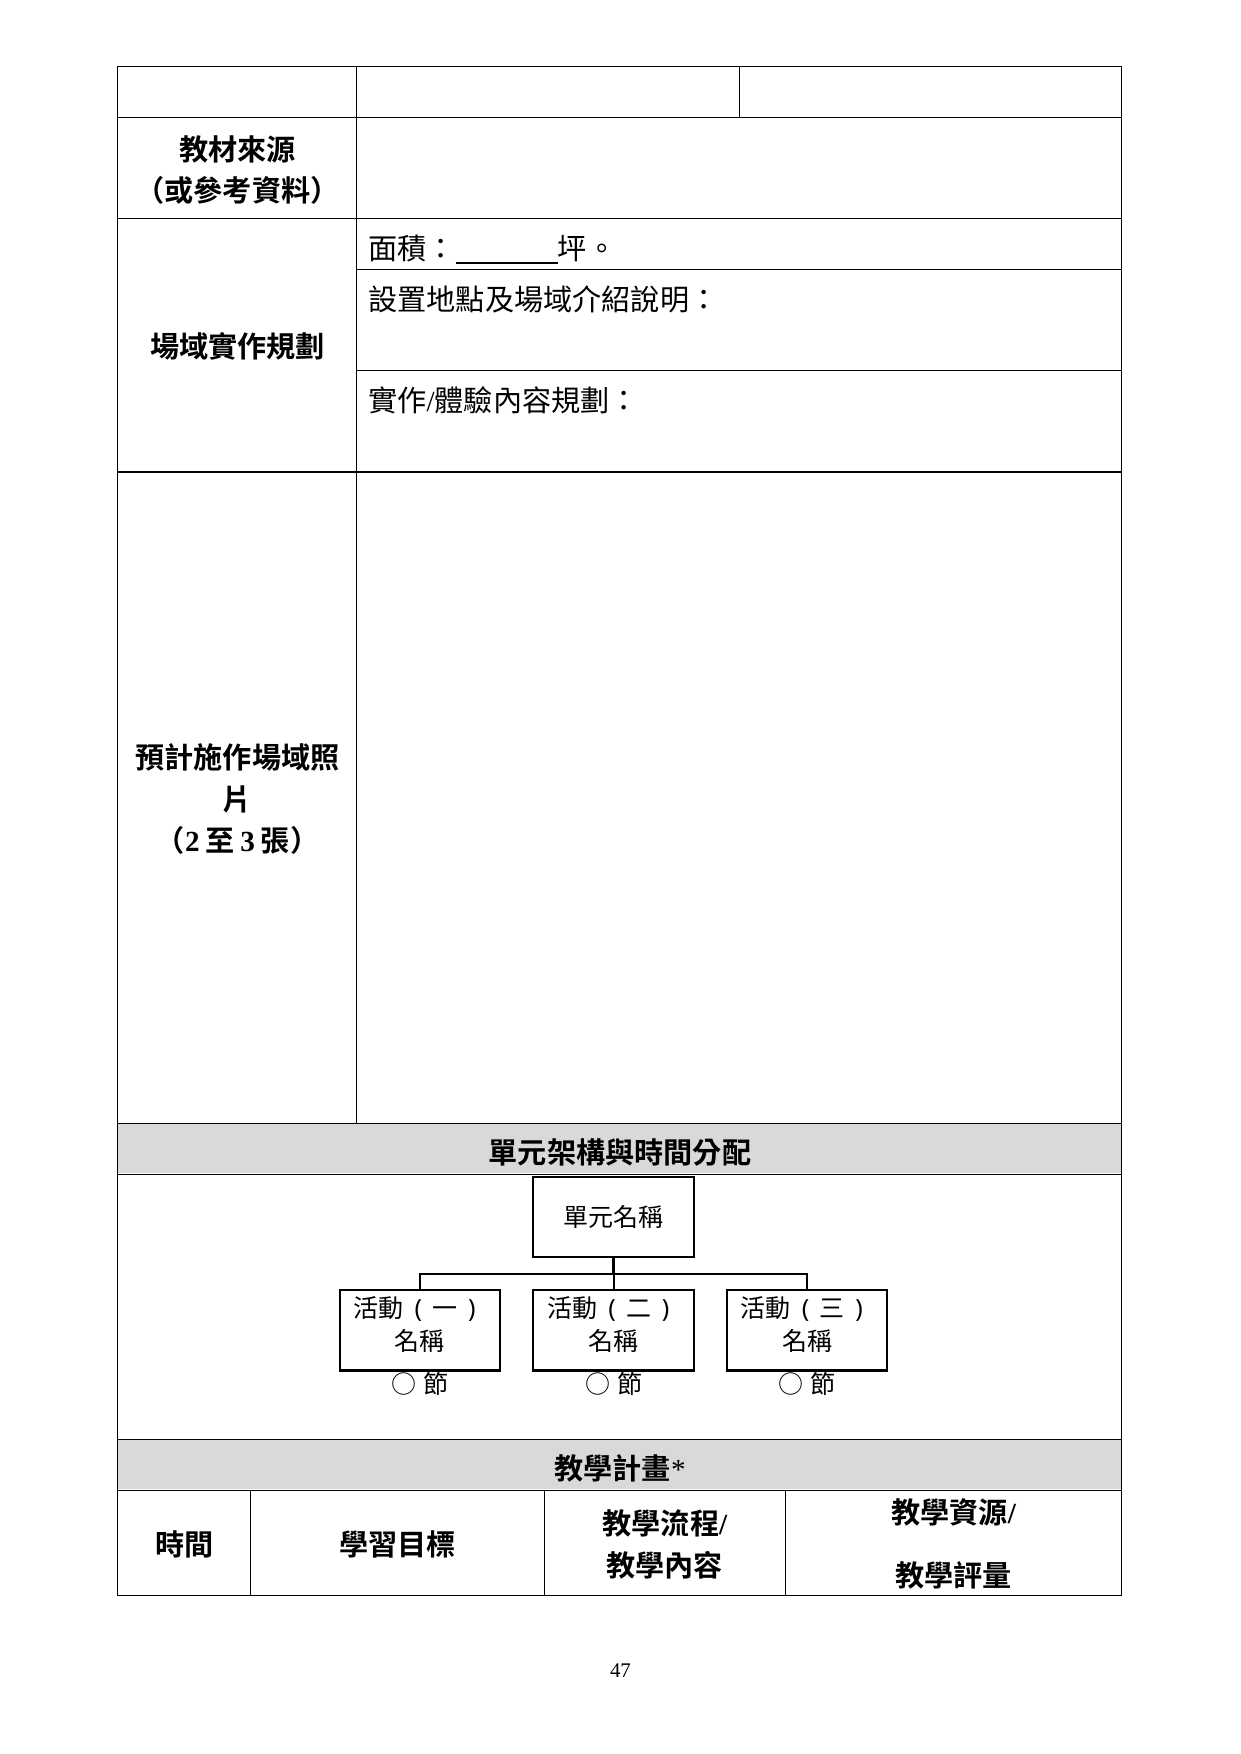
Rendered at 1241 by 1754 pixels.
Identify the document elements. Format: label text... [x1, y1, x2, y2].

table_cell 單元架構與時間分配 [118, 1124, 1121, 1173]
table_cell 預計施作場域照片 （2至3張） [118, 473, 356, 1122]
table_cell 時間 [118, 1491, 250, 1595]
table_cell 學習目標 [251, 1491, 544, 1595]
table_cell 場域實作規劃 [118, 219, 356, 471]
table_cell 教學流程/ 教學內容 [545, 1491, 785, 1595]
table_cell 教學計畫* [118, 1440, 1121, 1489]
table_cell [118, 1175, 1121, 1438]
table_cell [357, 67, 739, 117]
table_cell 實作/體驗內容規劃： [357, 371, 1121, 471]
table_cell [118, 67, 356, 117]
table_cell [740, 67, 1121, 117]
table_cell 面積： 坪。 [357, 219, 1121, 269]
table_cell [357, 118, 1121, 218]
table_cell [357, 473, 1121, 1122]
table_cell 教材來源 （或參考資料） [118, 118, 356, 218]
table_cell 教學資源/ 教學評量 [786, 1491, 1121, 1595]
table_cell 設置地點及場域介紹說明： [357, 270, 1121, 370]
